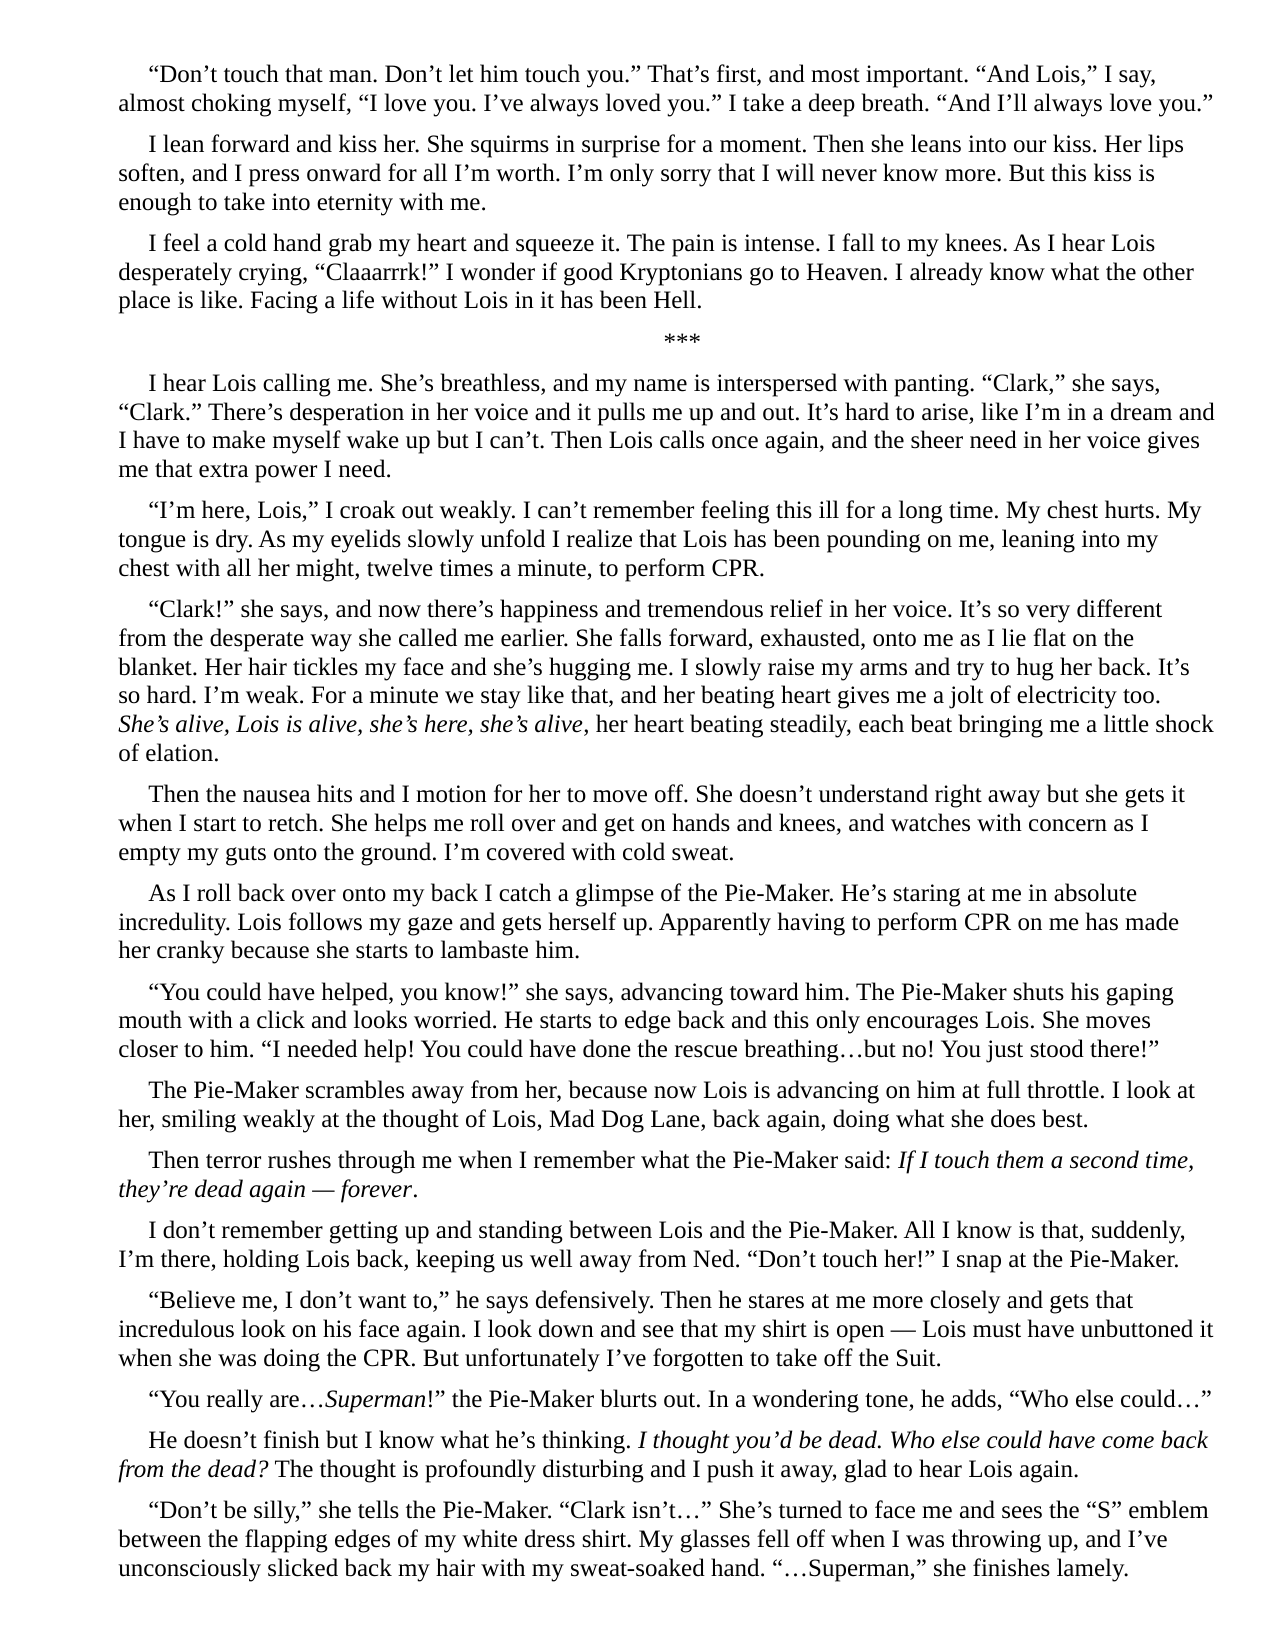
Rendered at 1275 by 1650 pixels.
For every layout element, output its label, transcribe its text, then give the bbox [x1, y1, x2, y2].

text He doesn’t finish but I know what he’s thinking. I thought you’d be dead. Who else could have come back from the dead? The thought is profoundly disturbing and I push it away, glad to hear Lois again. [118, 1425, 1216, 1483]
text *** [118, 327, 1216, 355]
text “You could have helped, you know!” she says, advancing toward him. The Pie-Maker shuts his gaping mouth with a click and looks worried. He starts to edge back and this only encourages Lois. She moves closer to him. “I needed help! You could have done the rescue breathing…but no! You just stood there!” [118, 977, 1216, 1063]
text The Pie-Maker scrambles away from her, because now Lois is advancing on him at full throttle. I look at her, smiling weakly at the thought of Lois, Mad Dog Lane, back again, doing what she does best. [118, 1075, 1216, 1133]
text As I roll back over onto my back I catch a glimpse of the Pie-Maker. He’s staring at me in absolute incredulity. Lois follows my gaze and gets herself up. Apparently having to perform CPR on me has made her cranky because she starts to lambaste him. [118, 878, 1216, 964]
text I feel a cold hand grab my heart and squeeze it. The pain is intense. I fall to my knees. As I hear Lois desperately crying, “Claaarrrk!” I wonder if good Kryptonians go to Heaven. I already know what the other place is like. Facing a life without Lois in it has been Hell. [118, 228, 1216, 314]
text I don’t remember getting up and standing between Lois and the Pie-Maker. All I know is that, suddenly, I’m there, holding Lois back, keeping us well away from Ned. “Don’t touch her!” I snap at the Pie-Maker. [118, 1215, 1216, 1273]
text “You really are…Superman!” the Pie-Maker blurts out. In a wondering tone, he adds, “Who else could…” [118, 1384, 1216, 1413]
text “Don’t be silly,” she tells the Pie-Maker. “Clark isn’t…” She’s turned to face me and sees the “S” emblem between the flapping edges of my white dress shirt. My glasses fell off when I was throwing up, and I’ve unconsciously slicked back my hair with my sweat-soaked hand. “…Superman,” she finishes lamely. [118, 1495, 1216, 1582]
text “Don’t touch that man. Don’t let him touch you.” That’s first, and most important. “And Lois,” I say, almost choking myself, “I love you. I’ve always loved you.” I take a deep breath. “And I’ll always love you.” [118, 59, 1216, 117]
text Then the nausea hits and I motion for her to move off. She doesn’t understand right away but she gets it when I start to retch. She helps me roll over and get on hands and knees, and watches with concern as I empty my guts onto the ground. I’m covered with cold sweat. [118, 779, 1216, 865]
text Then terror rushes through me when I remember what the Pie-Maker said: If I touch them a second time, they’re dead again — forever. [118, 1145, 1216, 1203]
text I lean forward and kiss her. She squirms in surprise for a moment. Then she leans into our kiss. Her lips soften, and I press onward for all I’m worth. I’m only sorry that I will never know more. But this kiss is enough to take into eternity with me. [118, 129, 1216, 215]
text “I’m here, Lois,” I croak out weakly. I can’t remember feeling this ill for a long time. My chest hurts. My tongue is dry. As my eyelids slowly unfold I realize that Lois has been pounding on me, leaning into my chest with all her might, twelve times a minute, to perform CPR. [118, 495, 1216, 582]
text “Clark!” she says, and now there’s happiness and tremendous relief in her voice. It’s so very different from the desperate way she called me earlier. She falls forward, exhausted, onto me as I lie flat on the blanket. Her hair tickles my face and she’s hugging me. I slowly raise my arms and try to hug her back. It’s so hard. I’m weak. For a minute we stay like that, and her beating heart gives me a jolt of electricity too. She’s alive, Lois is alive, she’s here, she’s alive, her heart beating steadily, each beat bringing me a little shock of elation. [118, 594, 1216, 767]
text “Believe me, I don’t want to,” he says defensively. Then he stares at me more closely and gets that incredulous look on his face again. I look down and see that my shirt is open — Lois must have unbuttoned it when she was doing the CPR. But unfortunately I’ve forgotten to take off the Suit. [118, 1285, 1216, 1372]
text I hear Lois calling me. She’s breathless, and my name is interspersed with panting. “Clark,” she says, “Clark.” There’s desperation in her voice and it pulls me up and out. It’s hard to arise, like I’m in a dream and I have to make myself wake up but I can’t. Then Lois calls once again, and the sheer need in her voice gives me that extra power I need. [118, 368, 1216, 483]
